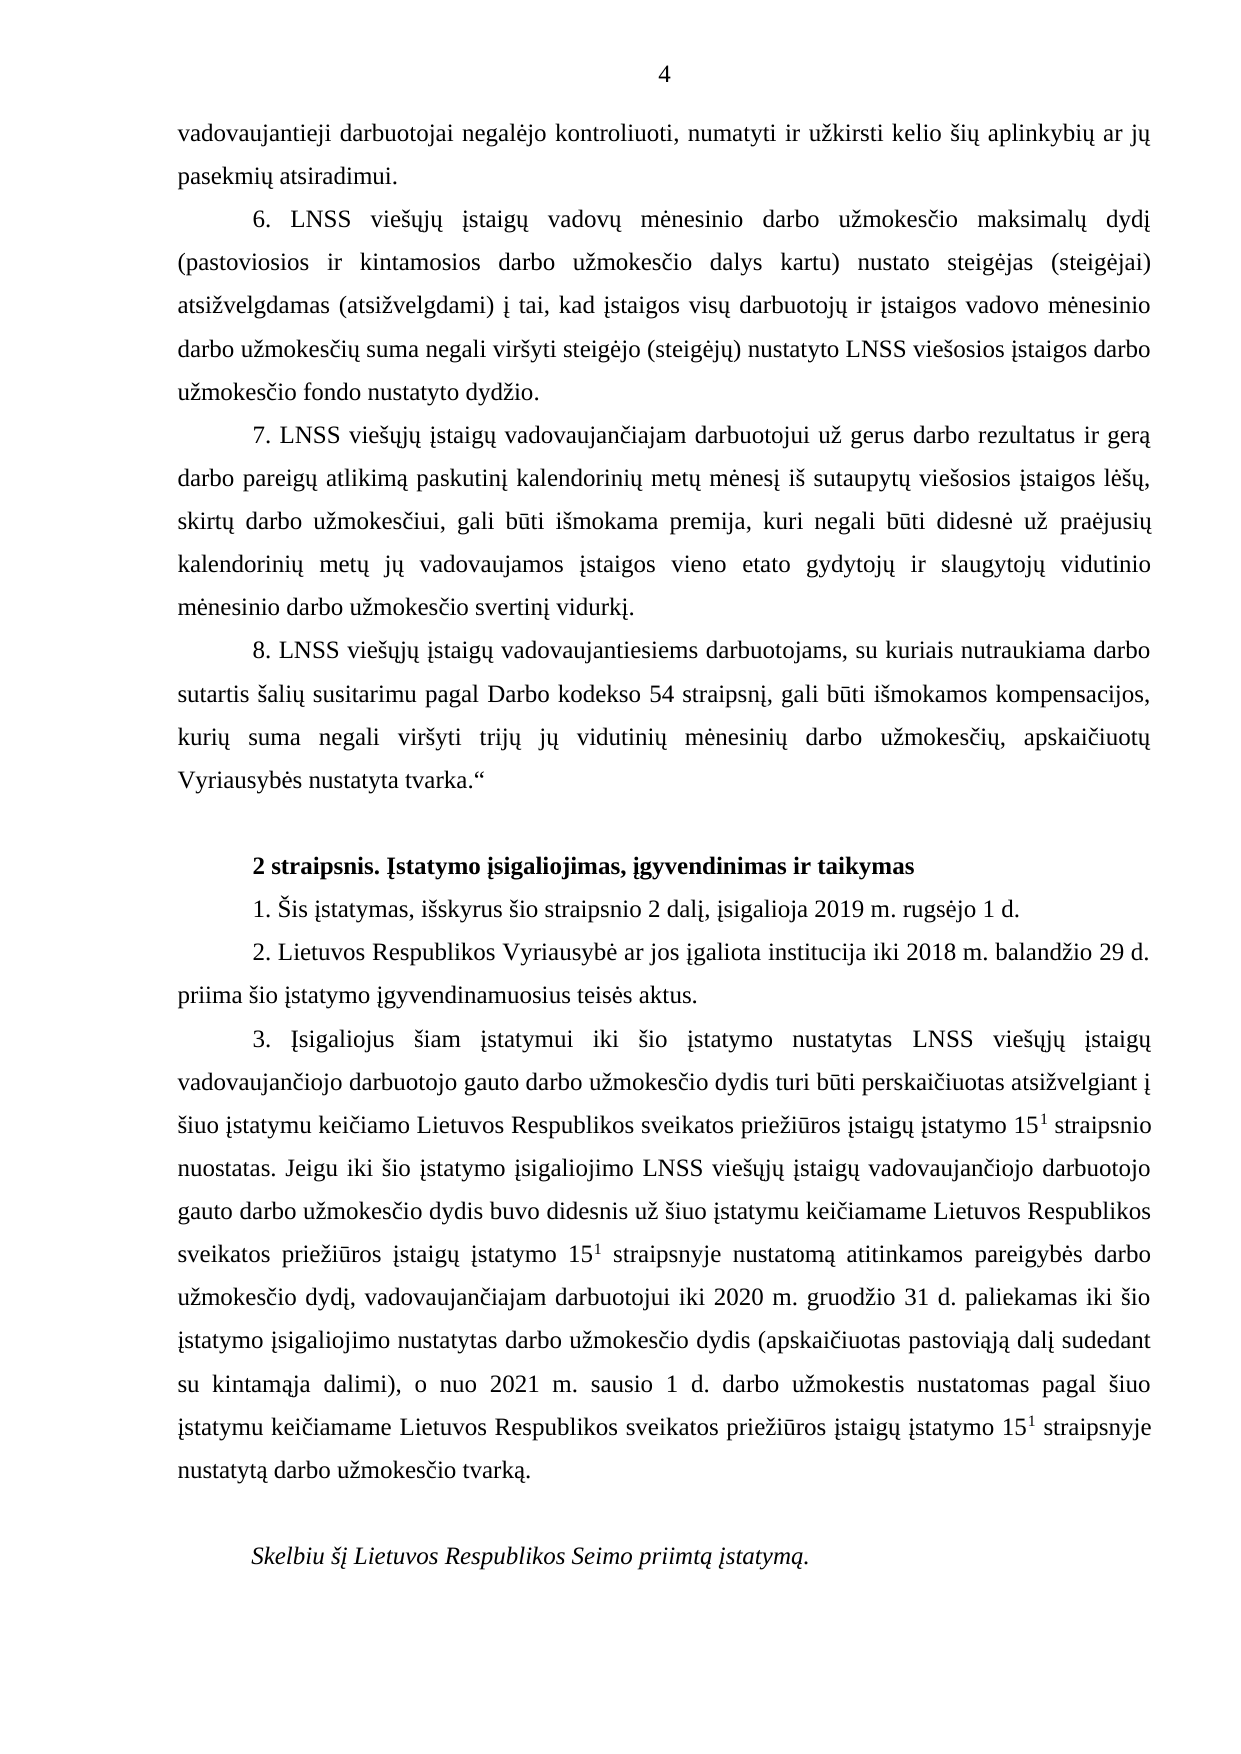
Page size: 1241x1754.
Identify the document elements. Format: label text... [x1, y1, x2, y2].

text 2 straipsnis. Įstatymo įsigaliojimas, įgyvendinimas ir taikymas [177, 851, 1152, 880]
text vadovaujantieji darbuotojai negalėjo kontroliuoti, numatyti ir užkirsti kelio šių aplinkybių ar jų pasekmių atsiradimui. [177, 118, 1152, 190]
text 8. LNSS viešųjų įstaigų vadovaujantiesiems darbuotojams, su kuriais nutraukiama darbo sutartis šalių susitarimu pagal Darbo kodekso 54 straipsnį, gali būti išmokamos kompensacijos, kurių suma negali viršyti trijų jų vidutinių mėnesinių darbo užmokesčių, apskaičiuotų Vyriausybės nustatyta tvarka.“ [177, 636, 1152, 794]
text Skelbiu šį Lietuvos Respublikos Seimo priimtą įstatymą. [177, 1541, 1152, 1570]
text 7. LNSS viešųjų įstaigų vadovaujančiajam darbuotojui už gerus darbo rezultatus ir gerą darbo pareigų atlikimą paskutinį kalendorinių metų mėnesį iš sutaupytų viešosios įstaigos lėšų, skirtų darbo užmokesčiui, gali būti išmokama premija, kuri negali būti didesnė už praėjusių kalendorinių metų jų vadovaujamos įstaigos vieno etato gydytojų ir slaugytojų vidutinio mėnesinio darbo užmokesčio svertinį vidurkį. [177, 420, 1152, 621]
text 3. Įsigaliojus šiam įstatymui iki šio įstatymo nustatytas LNSS viešųjų įstaigų vadovaujančiojo darbuotojo gauto darbo užmokesčio dydis turi būti perskaičiuotas atsižvelgiant į šiuo įstatymu keičiamo Lietuvos Respublikos sveikatos priežiūros įstaigų įstatymo 151 straipsnio nuostatas. Jeigu iki šio įstatymo įsigaliojimo LNSS viešųjų įstaigų vadovaujančiojo darbuotojo gauto darbo užmokesčio dydis buvo didesnis už šiuo įstatymu keičiamame Lietuvos Respublikos sveikatos priežiūros įstaigų įstatymo 151 straipsnyje nustatomą atitinkamos pareigybės darbo užmokesčio dydį, vadovaujančiajam darbuotojui iki 2020 m. gruodžio 31 d. paliekamas iki šio įstatymo įsigaliojimo nustatytas darbo užmokesčio dydis (apskaičiuotas pastoviąją dalį sudedant su kintamąja dalimi), o nuo 2021 m. sausio 1 d. darbo užmokestis nustatomas pagal šiuo įstatymu keičiamame Lietuvos Respublikos sveikatos priežiūros įstaigų įstatymo 151 straipsnyje nustatytą darbo užmokesčio tvarką. [177, 1024, 1152, 1484]
text 6. LNSS viešųjų įstaigų vadovų mėnesinio darbo užmokesčio maksimalų dydį (pastoviosios ir kintamosios darbo užmokesčio dalys kartu) nustato steigėjas (steigėjai) atsižvelgdamas (atsižvelgdami) į tai, kad įstaigos visų darbuotojų ir įstaigos vadovo mėnesinio darbo užmokesčių suma negali viršyti steigėjo (steigėjų) nustatyto LNSS viešosios įstaigos darbo užmokesčio fondo nustatyto dydžio. [177, 204, 1152, 406]
text 1. Šis įstatymas, išskyrus šio straipsnio 2 dalį, įsigalioja 2019 m. rugsėjo 1 d. [177, 894, 1152, 923]
text 2. Lietuvos Respublikos Vyriausybė ar jos įgaliota institucija iki 2018 m. balandžio 29 d. priima šio įstatymo įgyvendinamuosius teisės aktus. [177, 937, 1152, 1009]
